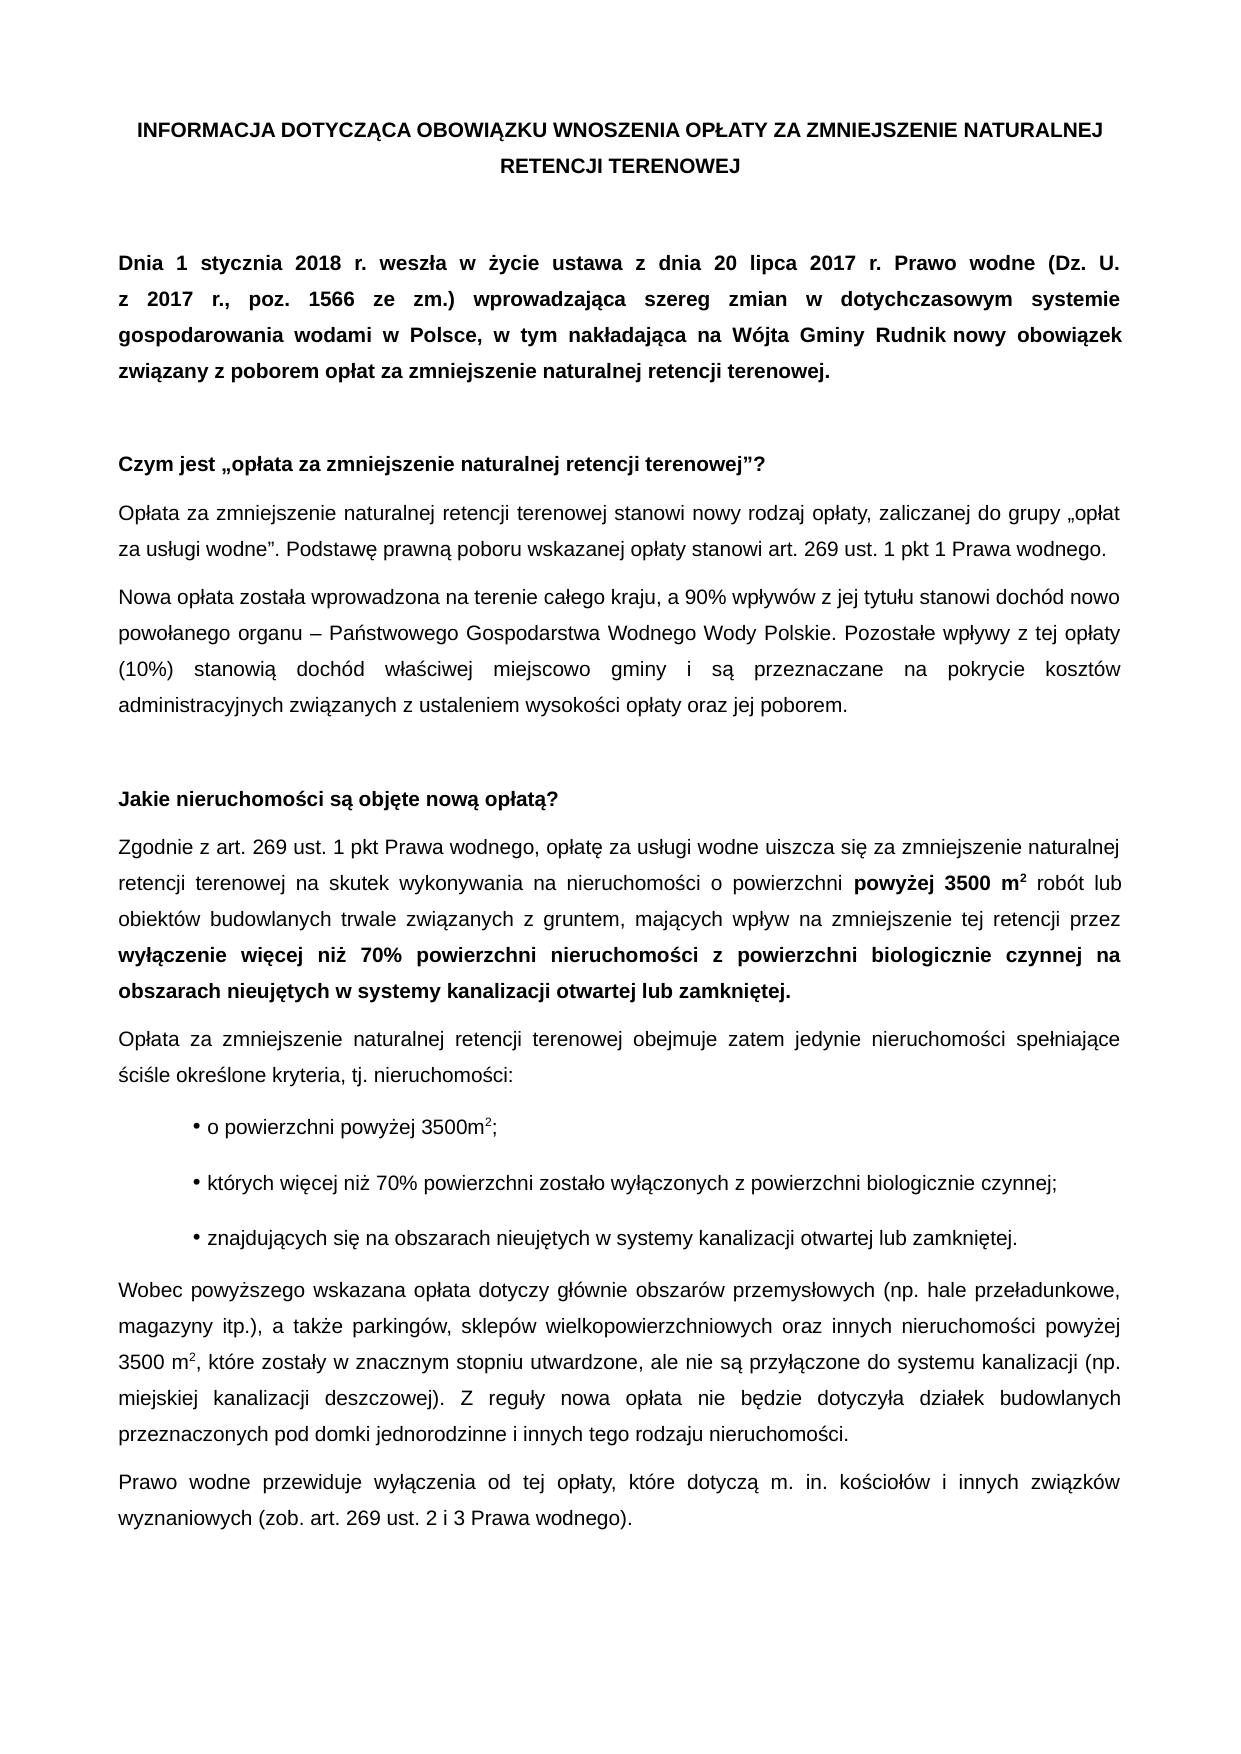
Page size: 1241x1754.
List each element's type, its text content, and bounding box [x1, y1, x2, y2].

text Czym jest „opłata za zmniejszenie naturalnej retencji terenowej”? [118, 452, 1122, 476]
text INFORMACJA DOTYCZĄCA OBOWIĄZKU WNOSZENIA OPŁATY ZA ZMNIEJSZENIE NATURALNEJ RETENCJI TERENOWEJ [118, 118, 1122, 178]
text Dnia 1 stycznia 2018 r. weszła w życie ustawa z dnia 20 lipca 2017 r. Prawo wodne (Dz. U. z 2017 r., poz. 1566 ze zm.) wprowadzająca szereg zmian w dotychczasowym systemie gospodarowania wodami w Polsce, w tym nakładająca na Wójta Gminy Rudnik nowy obowiązek związany z poborem opłat za zmniejszenie naturalnej retencji terenowej. [118, 251, 1122, 382]
text Opłata za zmniejszenie naturalnej retencji terenowej stanowi nowy rodzaj opłaty, zaliczanej do grupy „opłat za usługi wodne”. Podstawę prawną poboru wskazanej opłaty stanowi art. 269 ust. 1 pkt 1 Prawa wodnego. [118, 501, 1122, 561]
text Wobec powyższego wskazana opłata dotyczy głównie obszarów przemysłowych (np. hale przeładunkowe, magazyny itp.), a także parkingów, sklepów wielkopowierzchniowych oraz innych nieruchomości powyżej 3500 m2, które zostały w znacznym stopniu utwardzone, ale nie są przyłączone do systemu kanalizacji (np. miejskiej kanalizacji deszczowej). Z reguły nowa opłata nie będzie dotyczyła działek budowlanych przeznaczonych pod domki jednorodzinne i innych tego rodzaju nieruchomości. [118, 1278, 1122, 1445]
text Nowa opłata została wprowadzona na terenie całego kraju, a 90% wpływów z jej tytułu stanowi dochód nowo powołanego organu – Państwowego Gospodarstwa Wodnego Wody Polskie. Pozostałe wpływy z tej opłaty (10%) stanowią dochód właściwej miejscowo gminy i są przeznaczane na pokrycie kosztów administracyjnych związanych z ustaleniem wysokości opłaty oraz jej poborem. [118, 585, 1122, 717]
text Opłata za zmniejszenie naturalnej retencji terenowej obejmuje zatem jedynie nieruchomości spełniające ściśle określone kryteria, tj. nieruchomości: [118, 1027, 1122, 1087]
text Prawo wodne przewiduje wyłączenia od tej opłaty, które dotyczą m. in. kościołów i innych związków wyznaniowych (zob. art. 269 ust. 2 i 3 Prawa wodnego). [118, 1470, 1122, 1530]
text • o powierzchni powyżej 3500m2; [192, 1111, 1122, 1140]
text Zgodnie z art. 269 ust. 1 pkt Prawa wodnego, opłatę za usługi wodne uiszcza się za zmniejszenie naturalnej retencji terenowej na skutek wykonywania na nieruchomości o powierzchni powyżej 3500 m2 robót lub obiektów budowlanych trwale związanych z gruntem, mających wpływ na zmniejszenie tej retencji przez wyłączenie więcej niż 70% powierzchni nieruchomości z powierzchni biologicznie czynnej na obszarach nieujętych w systemy kanalizacji otwartej lub zamkniętej. [118, 835, 1122, 1002]
text • których więcej niż 70% powierzchni zostało wyłączonych z powierzchni biologicznie czynnej; [192, 1167, 1122, 1195]
text • znajdujących się na obszarach nieujętych w systemy kanalizacji otwartej lub zamkniętej. [192, 1222, 1122, 1251]
text Jakie nieruchomości są objęte nową opłatą? [118, 786, 1122, 810]
